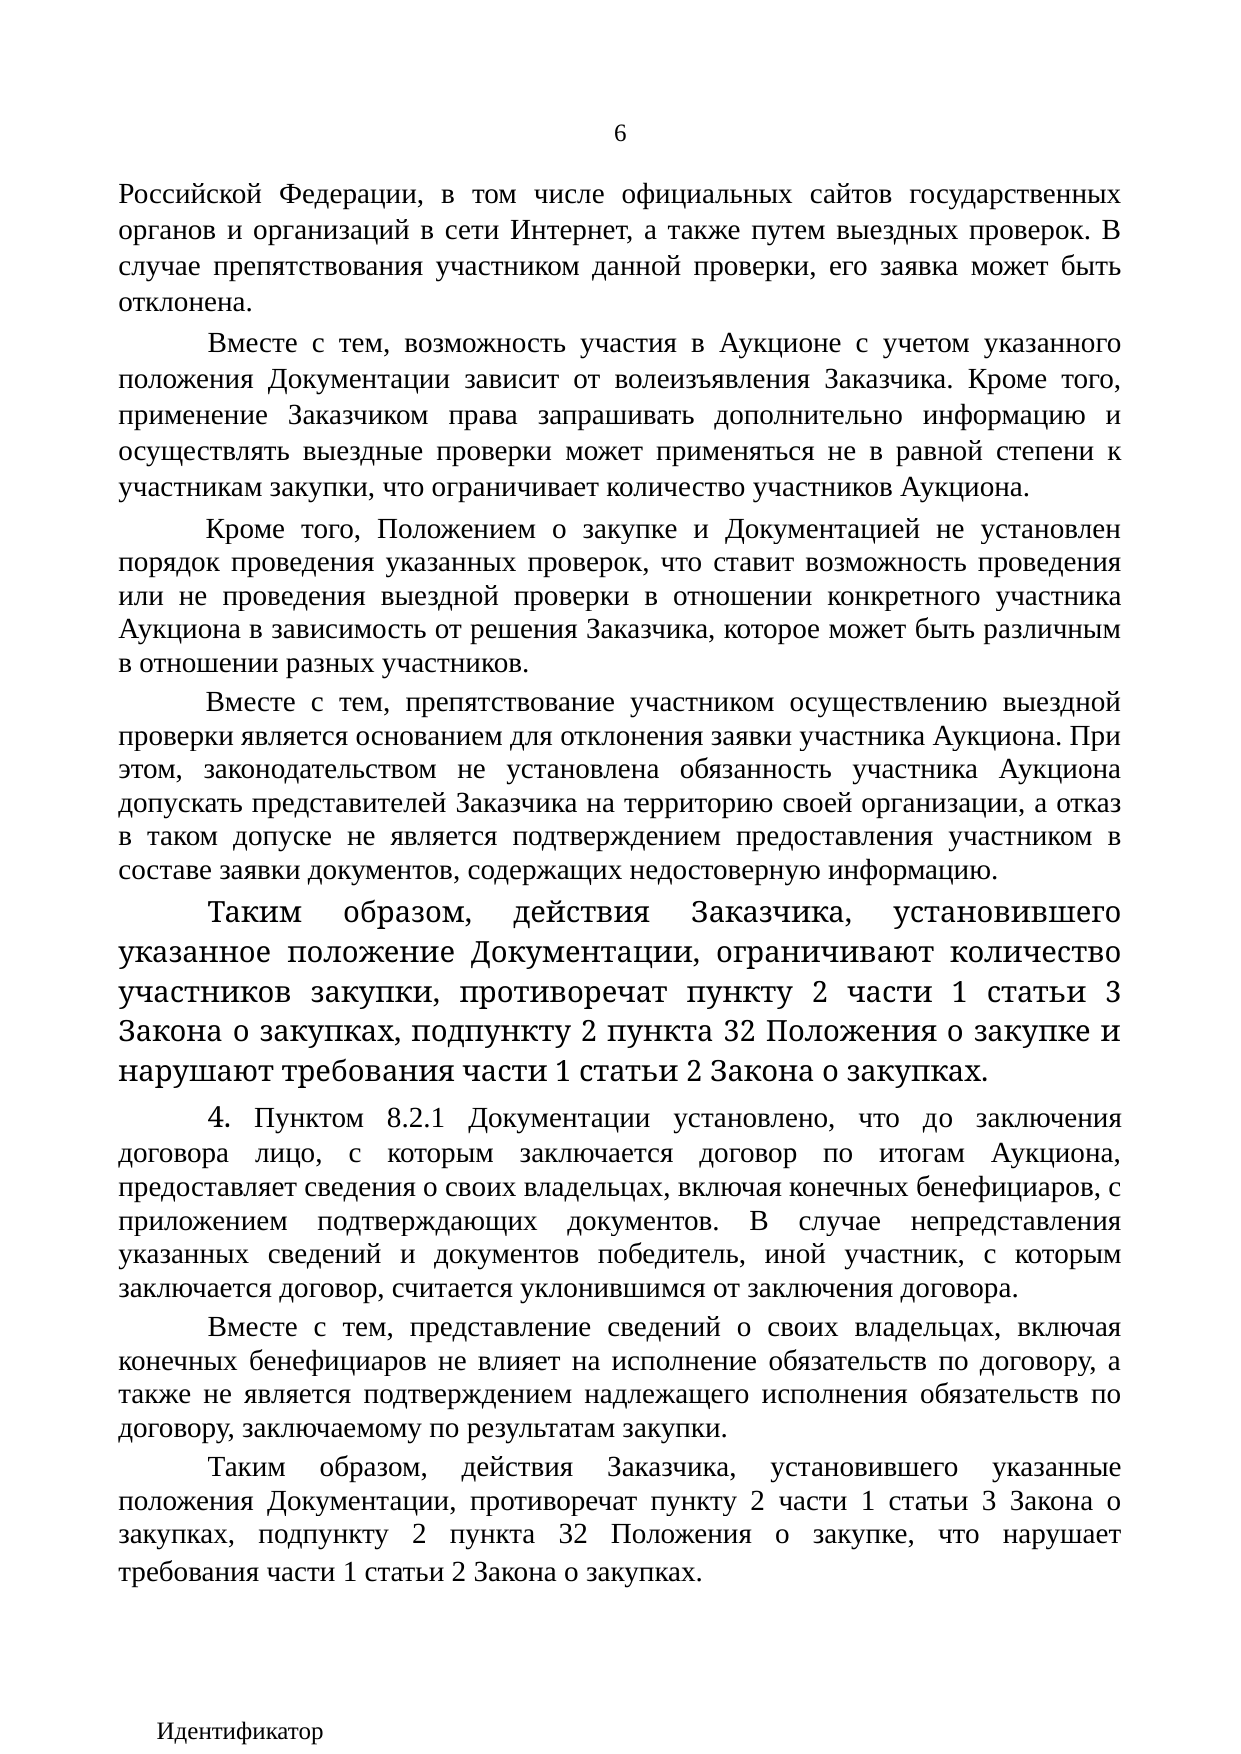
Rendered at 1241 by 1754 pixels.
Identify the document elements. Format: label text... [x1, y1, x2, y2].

text Российской Федерации, в том числе официальных сайтов государственных органов и организаций в сети Интернет, а также путем выездных проверок. В случае препятствования участником данной проверки, его заявка может быть отклонена. [118, 176, 1122, 317]
text Вместе с тем, препятствование участником осуществлению выездной проверки является основанием для отклонения заявки участника Аукциона. При этом, законодательством не установлена обязанность участника Аукциона допускать представителей Заказчика на территорию своей организации, а отказ в таком допуске не является подтверждением предоставления участником в составе заявки документов, содержащих недостоверную информацию. [118, 684, 1122, 886]
text 4. Пунктом 8.2.1 Документации установлено, что до заключения договора лицо, с которым заключается договор по итогам Аукциона, предоставляет сведения о своих владельцах, включая конечных бенефициаров, с приложением подтверждающих документов. В случае непредставления указанных сведений и документов победитель, иной участник, с которым заключается договор, считается уклонившимся от заключения договора. [118, 1096, 1122, 1303]
text Вместе с тем, возможность участия в Аукционе с учетом указанного положения Документации зависит от волеизъявления Заказчика. Кроме того, применение Заказчиком права запрашивать дополнительно информацию и осуществлять выездные проверки может применяться не в равной степени к участникам закупки, что ограничивает количество участников Аукциона. [118, 326, 1122, 502]
text Таким образом, действия Заказчика, установившего указанное положение Документации, ограничивают количество участников закупки, противоречат пункту 2 части 1 статьи 3 Закона о закупках, подпункту 2 пункта 32 Положения о закупке и нарушают требования части 1 статьи 2 Закона о закупках. [118, 892, 1122, 1090]
text Вместе с тем, представление сведений о своих владельцах, включая конечных бенефициаров не влияет на исполнение обязательств по договору, а также не является подтверждением надлежащего исполнения обязательств по договору, заключаемому по результатам закупки. [118, 1309, 1122, 1443]
text Таким образом, действия Заказчика, установившего указанные положения Документации, противоречат пункту 2 части 1 статьи 3 Закона о закупках, подпункту 2 пункта 32 Положения о закупке, что нарушает требования части 1 статьи 2 Закона о закупках. [118, 1449, 1122, 1590]
text Кроме того, Положением о закупке и Документацией не установлен порядок проведения указанных проверок, что ставит возможность проведения или не проведения выездной проверки в отношении конкретного участника Аукциона в зависимость от решения Заказчика, которое может быть различным в отношении разных участников. [118, 511, 1122, 678]
